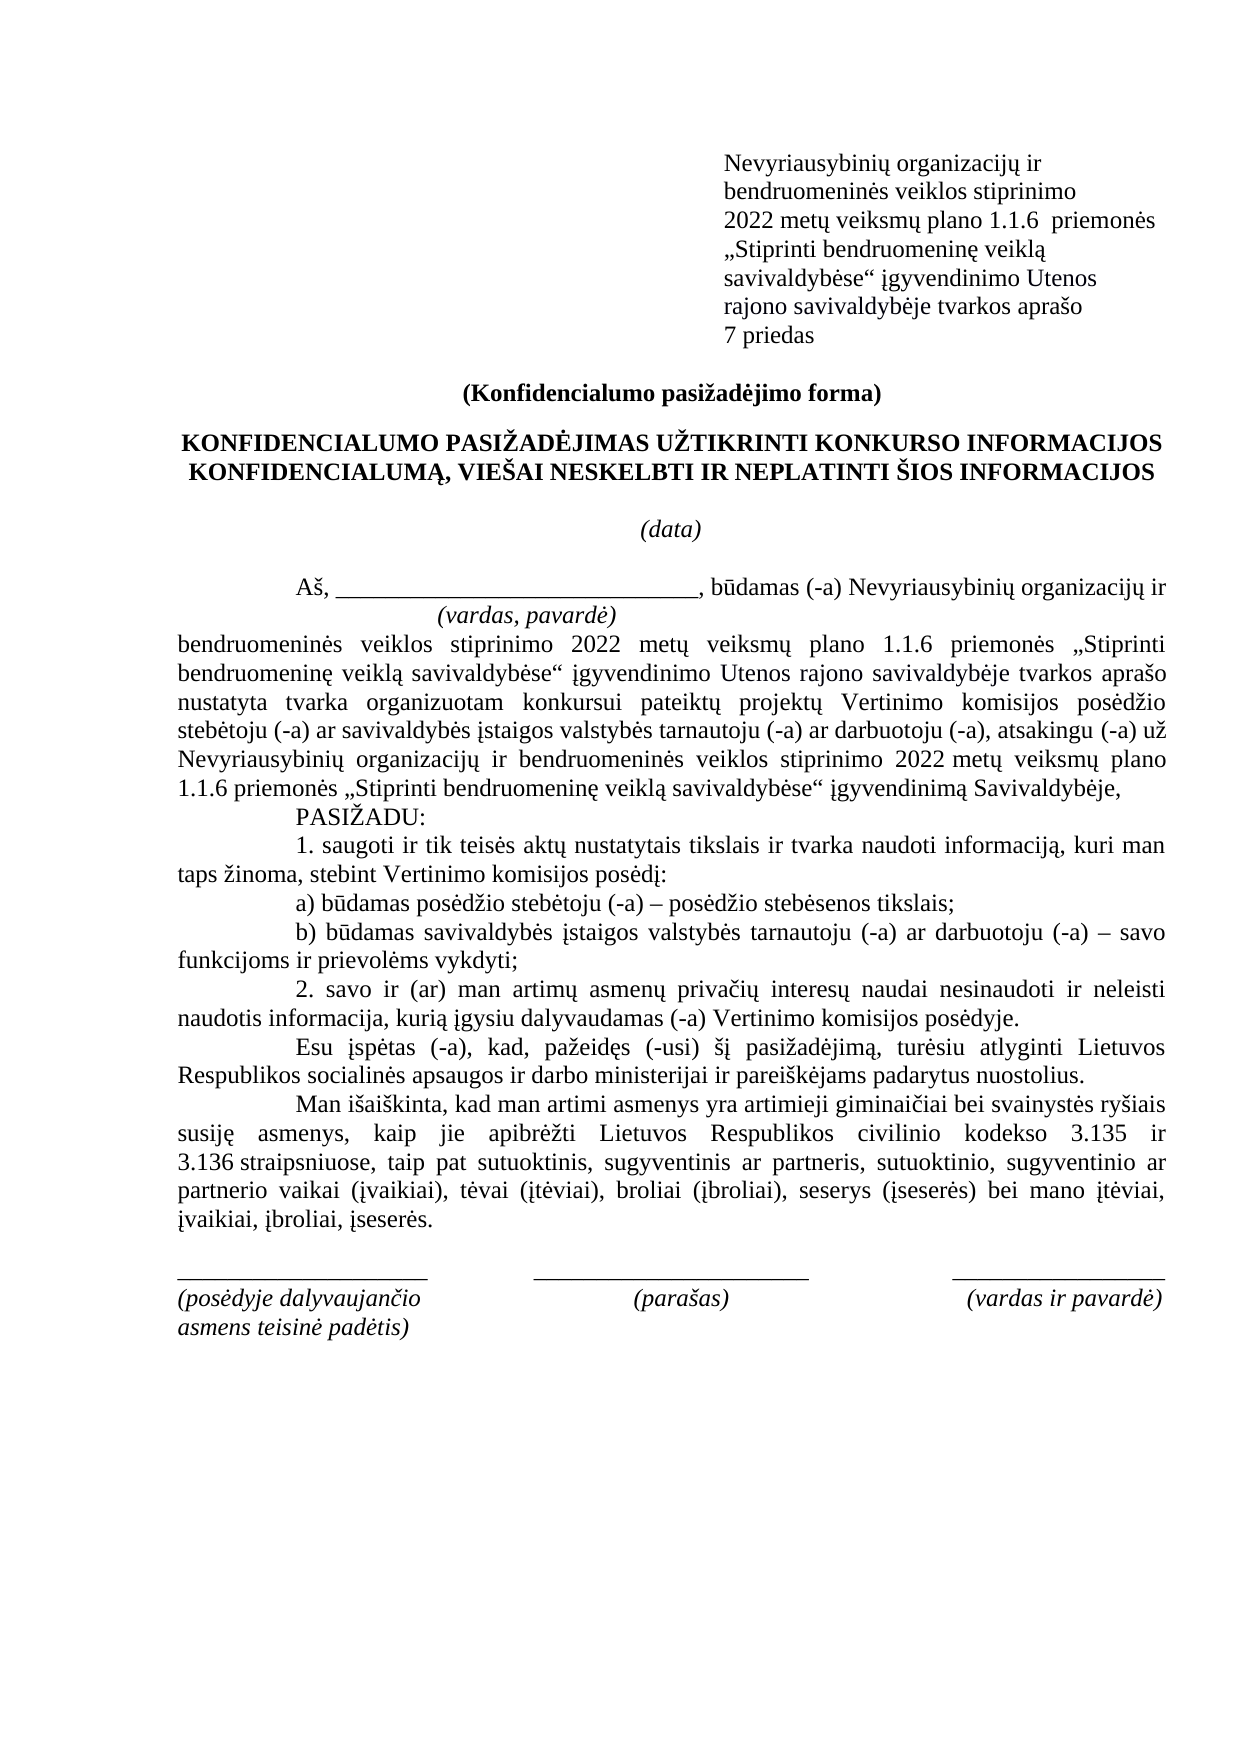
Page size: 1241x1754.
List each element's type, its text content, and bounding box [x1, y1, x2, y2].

text PASIŽADU: [177, 802, 1167, 830]
text (data) [177, 514, 1167, 543]
text Man išaiškinta, kad man artimi asmenys yra artimieji giminaičiai bei svainystės ryšiais susiję asmenys, kaip jie apibrėžti Lietuvos Respublikos civilinio kodekso 3.135 ir 3.136 straipsniuose, taip pat sutuoktinis, sugyventinis ar partneris, sutuoktinio, sugyventinio ar partnerio vaikai (įvaikiai), tėvai (įtėviai), broliai (įbroliai), seserys (įseserės) bei mano įtėviai, įvaikiai, įbroliai, įseserės. [177, 1089, 1167, 1233]
text 1. saugoti ir tik teisės aktų nustatytais tikslais ir tvarka naudoti informaciją, kuri man taps žinoma, stebint Vertinimo komisijos posėdį: [177, 830, 1167, 888]
text Nevyriausybinių organizacijų ir bendruomeninės veiklos stiprinimo [723, 148, 1167, 205]
text ____________________ ______________________ _________________ [177, 1254, 1167, 1283]
text (vardas, pavardė) [177, 600, 1167, 629]
text Aš, _____________________________, būdamas (-a) Nevyriausybinių organizacijų ir [177, 572, 1167, 600]
text a) būdamas posėdžio stebėtoju (-a) – posėdžio stebėsenos tikslais; [177, 888, 1167, 917]
text (posėdyje dalyvaujančio (parašas) (vardas ir pavardė) [177, 1283, 1167, 1312]
text bendruomeninės veiklos stiprinimo 2022 metų veiksmų plano 1.1.6 priemonės „Stiprinti bendruomeninę veiklą savivaldybėse“ įgyvendinimo Utenos rajono savivaldybėje tvarkos aprašo nustatyta tvarka organizuotam konkursui pateiktų projektų Vertinimo komisijos posėdžio stebėtoju (-a) ar savivaldybės įstaigos valstybės tarnautoju (-a) ar darbuotoju (-a), atsakingu (‑a) už Nevyriausybinių organizacijų ir bendruomeninės veiklos stiprinimo 2022 metų veiksmų plano 1.1.6 priemonės „Stiprinti bendruomeninę veiklą savivaldybėse“ įgyvendinimą Savivaldybėje, [177, 629, 1167, 802]
text b) būdamas savivaldybės įstaigos valstybės tarnautoju (-a) ar darbuotoju (-a) – savo funkcijoms ir prievolėms vykdyti; [177, 917, 1167, 974]
text KONFIDENCIALUMO PASIŽADĖJIMAS UŽTIKRINTI KONKURSO INFORMACIJOS KONFIDENCIALUMĄ, VIEŠAI NESKELBTI IR NEPLATINTI ŠIOS INFORMACIJOS [177, 428, 1167, 485]
text 2. savo ir (ar) man artimų asmenų privačių interesų naudai nesinaudoti ir neleisti naudotis informacija, kurią įgysiu dalyvaudamas (-a) Vertinimo komisijos posėdyje. [177, 974, 1167, 1032]
text asmens teisinė padėtis) [177, 1312, 1167, 1341]
text 2022 metų veiksmų plano 1.1.6 priemonės „Stiprinti bendruomeninę veiklą savivaldybėse“ įgyvendinimo Utenos rajono savivaldybėje tvarkos aprašo [723, 205, 1167, 320]
text 7 priedas [723, 320, 1167, 349]
text Esu įspėtas (-a), kad, pažeidęs (-usi) šį pasižadėjimą, turėsiu atlyginti Lietuvos Respublikos socialinės apsaugos ir darbo ministerijai ir pareiškėjams padarytus nuostolius. [177, 1032, 1167, 1089]
text (Konfidencialumo pasižadėjimo forma) [177, 378, 1167, 406]
